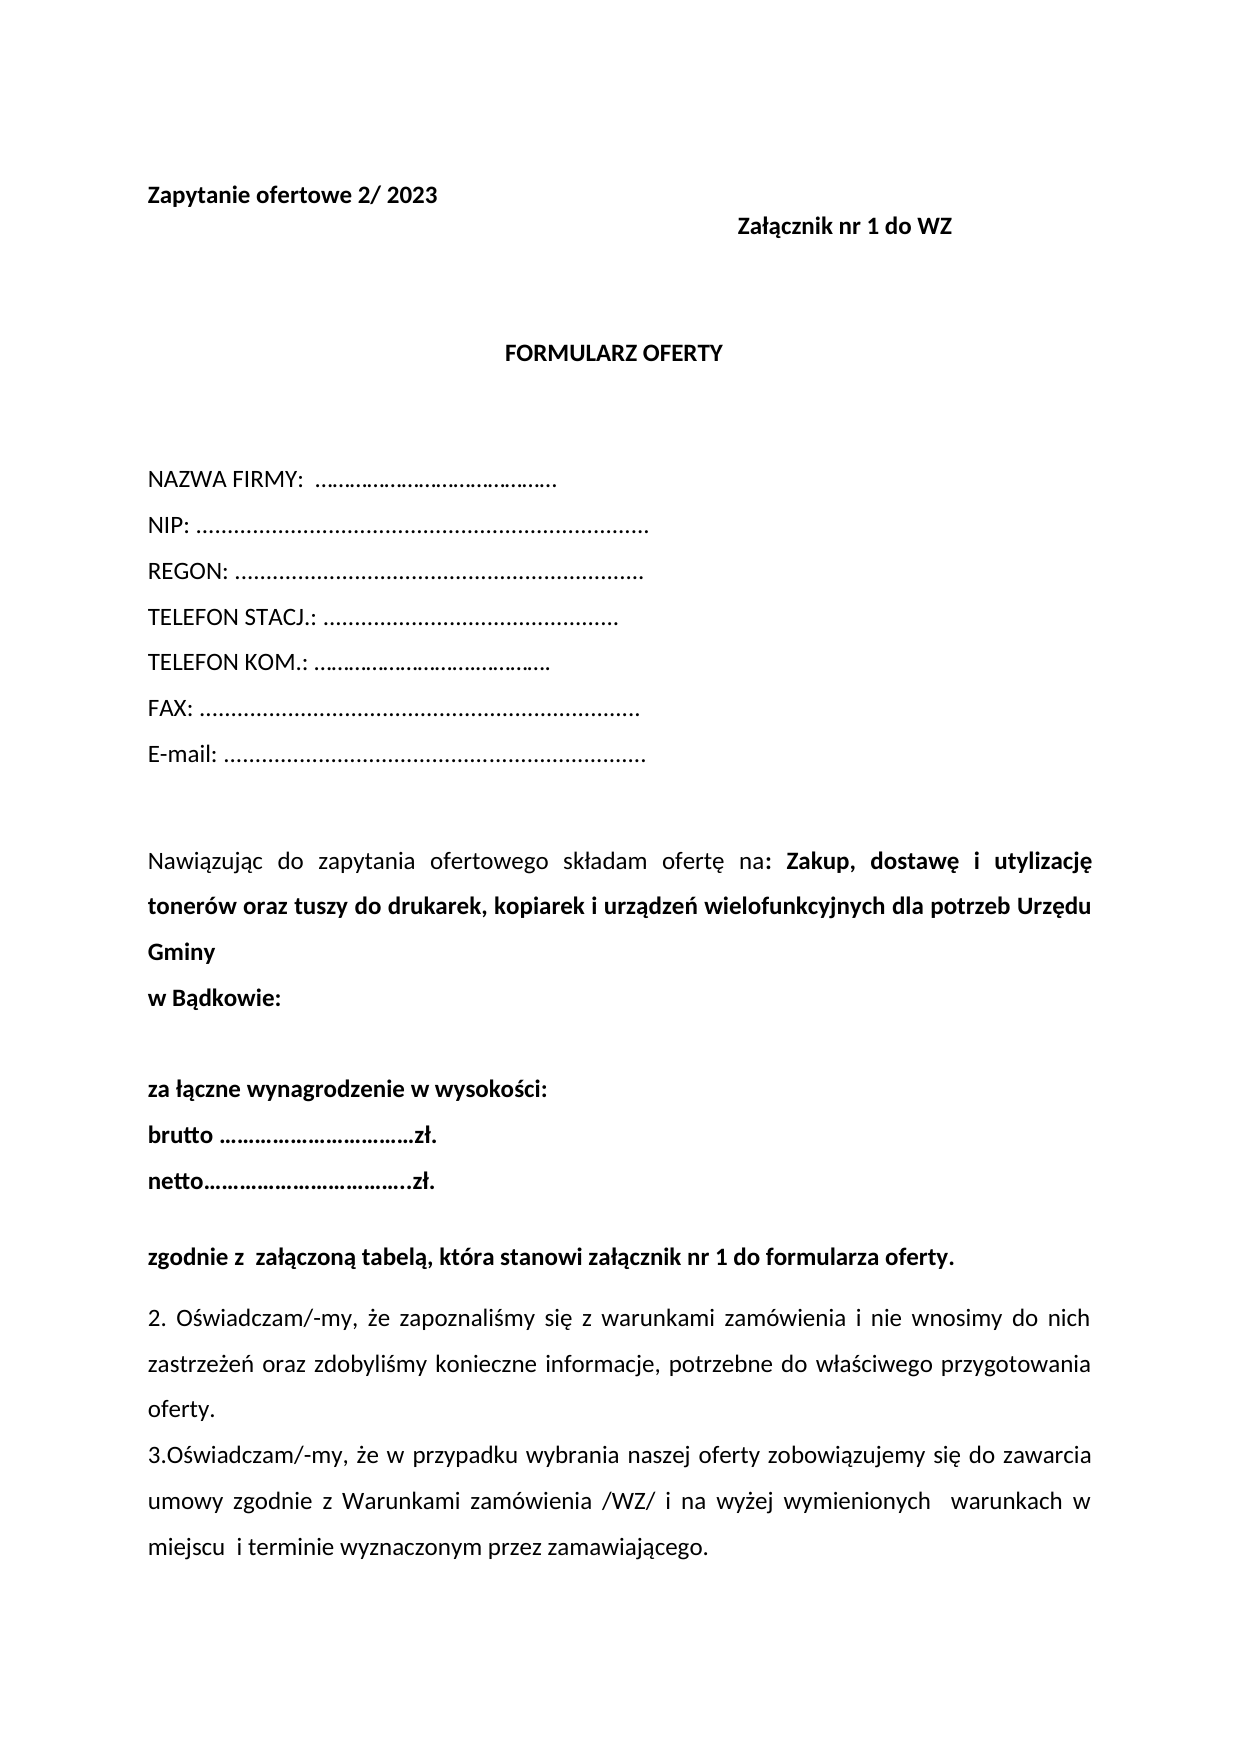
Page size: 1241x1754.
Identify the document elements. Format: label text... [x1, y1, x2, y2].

text netto……………………………..zł. [148, 1165, 1093, 1195]
text REGON: ................................................................. [148, 555, 1093, 586]
text brutto ……………………………zł. [148, 1119, 1093, 1150]
text NAZWA FIRMY: …………………………………… [148, 464, 1093, 494]
text TELEFON KOM.: ……………………….…………. [148, 647, 1093, 677]
text zgodnie z załączoną tabelą, która stanowi załącznik nr 1 do formularza oferty. [148, 1241, 1093, 1272]
text E-mail: ................................................................... [148, 738, 1093, 768]
text TELEFON STACJ.: ............................................... [148, 601, 1093, 631]
text Zapytanie ofertowe 2/ 2023 Załącznik nr 1 do WZ [148, 179, 1080, 241]
text Nawiązując do zapytania ofertowego składam ofertę na: Zakup, dostawę i utylizację tonerów oraz tuszy do drukarek, kopiarek i urządzeń wielofunkcyjnych dla potrzeb Urzędu Gminy w Bądkowie: [148, 845, 1093, 1012]
text FORMULARZ OFERTY [148, 337, 1080, 368]
text FAX: ...................................................................... [148, 692, 1093, 723]
text 2. Oświadczam/-my, że zapoznaliśmy się z warunkami zamówienia i nie wnosimy do nich zastrzeżeń oraz zdobyliśmy konieczne informacje, potrzebne do właściwego przygotowania oferty. [148, 1302, 1093, 1424]
text 3.Oświadczam/-my, że w przypadku wybrania naszej oferty zobowiązujemy się do zawarcia umowy zgodnie z Warunkami zamówienia /WZ/ i na wyżej wymienionych warunkach w miejscu i terminie wyznaczonym przez zamawiającego. [148, 1439, 1093, 1561]
text za łączne wynagrodzenie w wysokości: [148, 1073, 1093, 1104]
text NIP: ........................................................................ [148, 509, 1093, 540]
